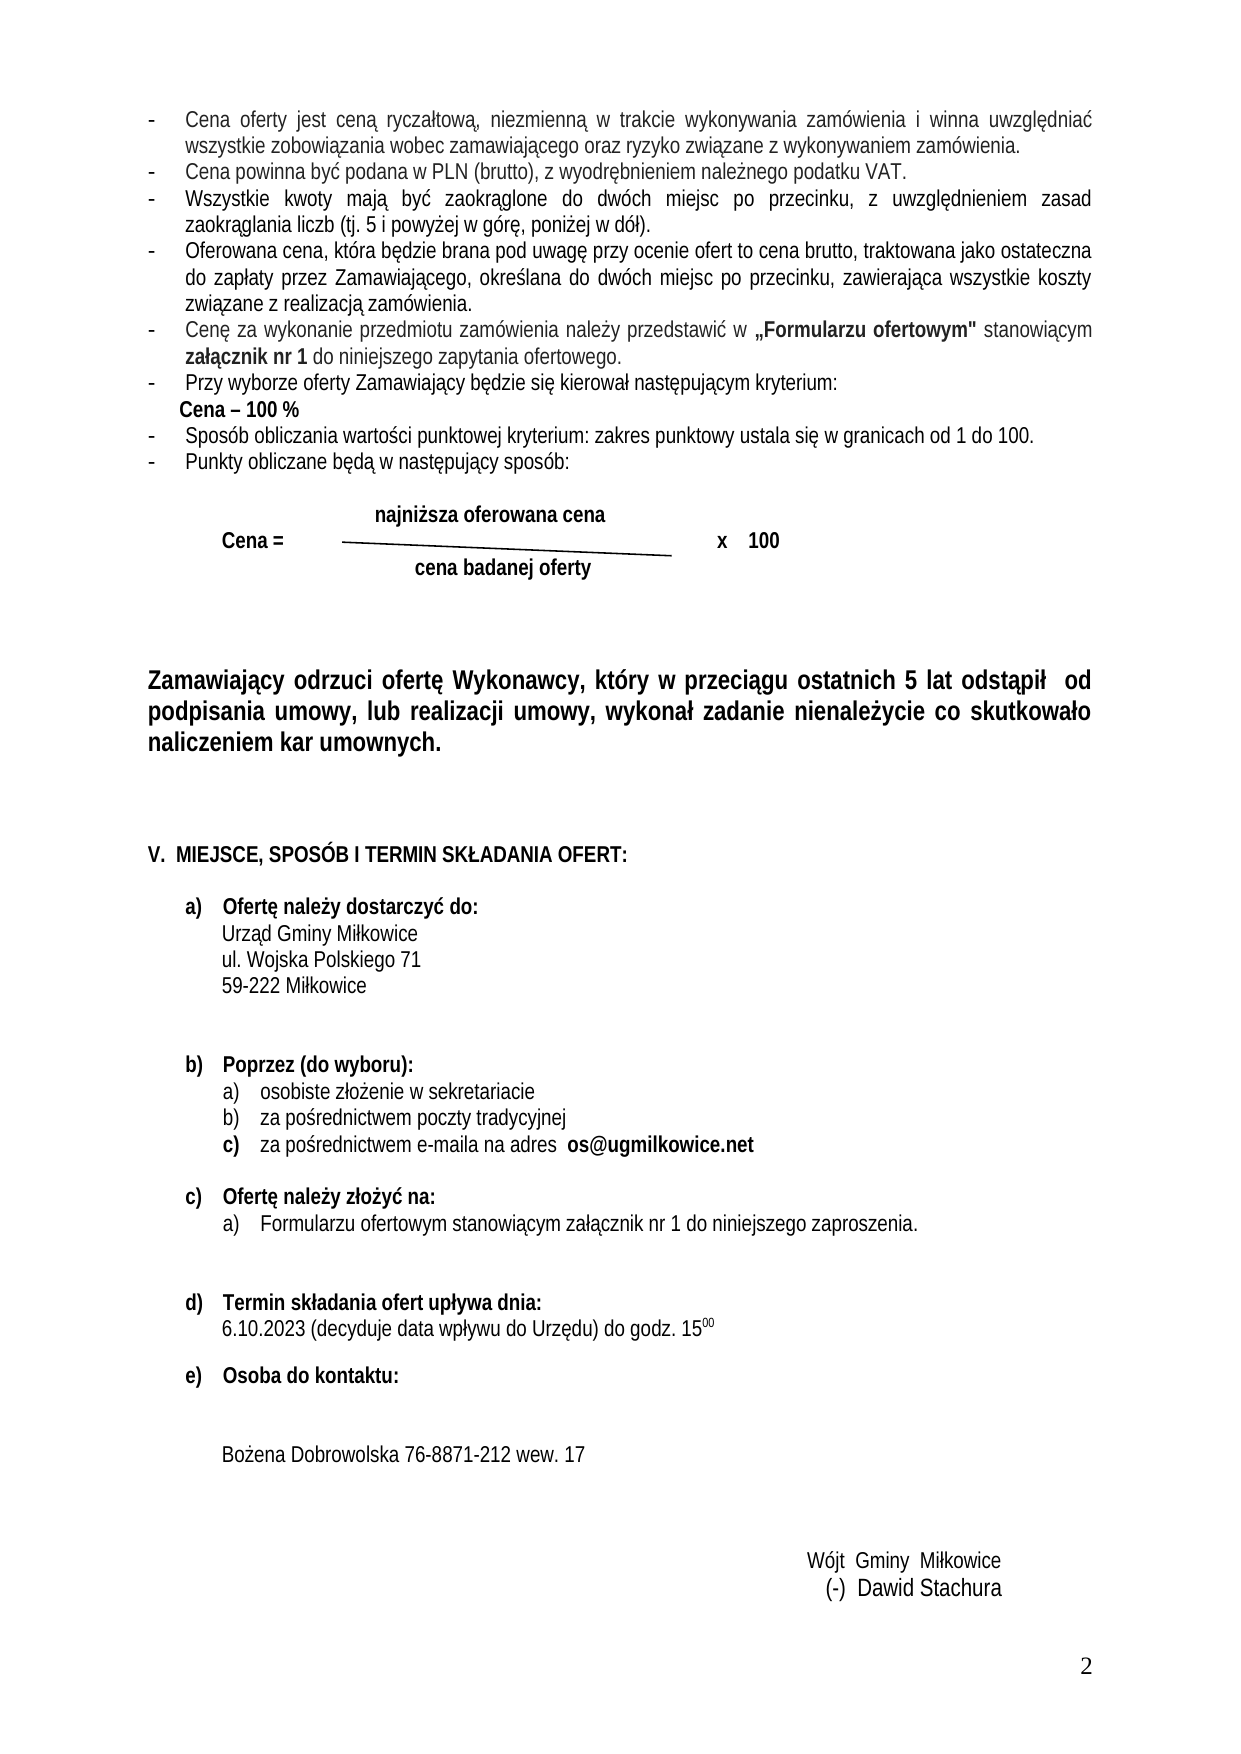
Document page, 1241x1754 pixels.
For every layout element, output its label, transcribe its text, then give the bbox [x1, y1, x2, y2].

text Wójt Gminy Miłkowice [223, 1547, 1092, 1573]
list Przy wyborze oferty Zamawiający będzie się kierował następującym kryterium: [148, 369, 1092, 396]
list Termin składania ofert upływa dnia: [185, 1289, 1092, 1315]
list Wszystkie kwoty mają być zaokrąglone do dwóch miejsc po przecinku, z uwzględnieniem zasad zaokrąglania liczb (tj. 5 i powyżej w górę, poniżej w dół). [148, 185, 1092, 237]
list Osoba do kontaktu: [185, 1362, 1092, 1388]
text Cena = x 100 [148, 527, 1092, 554]
text (-) Dawid Stachura [148, 1573, 1092, 1602]
list Poprzez (do wyboru): [185, 1051, 1092, 1078]
list za pośrednictwem e-maila na adres os@ugmilkowice.net [223, 1131, 1092, 1157]
text Cena – 100 % [148, 396, 1092, 422]
text V. MIEJSCE, SPOSÓB I TERMIN SKŁADANIA OFERT: [148, 841, 1092, 867]
list Cena powinna być podana w PLN (brutto), z wyodrębnieniem należnego podatku VAT. [148, 158, 1092, 185]
text 59-222 Miłkowice [148, 972, 1092, 999]
list Punkty obliczane będą w następujący sposób: [148, 448, 1092, 474]
text ul. Wojska Polskiego 71 [148, 946, 1092, 972]
list Sposób obliczania wartości punktowej kryterium: zakres punktowy ustala się w granicach od 1 do 100. [148, 422, 1092, 448]
text Zamawiający odrzuci ofertę Wykonawcy, który w przeciągu ostatnich 5 lat odstąpił od podpisania umowy, lub realizacji umowy, wykonał zadanie nienależycie co skutkowało naliczeniem kar umownych. [148, 664, 1092, 757]
list Cena oferty jest ceną ryczałtową, niezmienną w trakcie wykonywania zamówienia i winna uwzględniać wszystkie zobowiązania wobec zamawiającego oraz ryzyko związane z wykonywaniem zamówienia. [148, 106, 1092, 158]
list Ofertę należy dostarczyć do: [185, 893, 1092, 920]
list osobiste złożenie w sekretariacie [223, 1078, 1092, 1104]
text 6.10.2023 (decyduje data wpływu do Urzędu) do godz. 1500 [148, 1315, 1092, 1341]
list Oferowana cena, która będzie brana pod uwagę przy ocenie ofert to cena brutto, traktowana jako ostateczna do zapłaty przez Zamawiającego, określana do dwóch miejsc po przecinku, zawierająca wszystkie koszty związane z realizacją zamówienia. [148, 237, 1092, 316]
list Cenę za wykonanie przedmiotu zamówienia należy przedstawić w „Formularzu ofertowym" stanowiącym załącznik nr 1 do niniejszego zapytania ofertowego. [148, 316, 1092, 369]
text Bożena Dobrowolska 76-8871-212 wew. 17 [148, 1441, 1092, 1468]
text najniższa oferowana cena [148, 501, 1092, 527]
text cena badanej oferty [148, 554, 1092, 580]
list Formularzu ofertowym stanowiącym załącznik nr 1 do niniejszego zaproszenia. [223, 1209, 1092, 1236]
list za pośrednictwem poczty tradycyjnej [223, 1104, 1092, 1131]
text Urząd Gminy Miłkowice [148, 920, 1092, 946]
list Ofertę należy złożyć na: [185, 1183, 1092, 1209]
